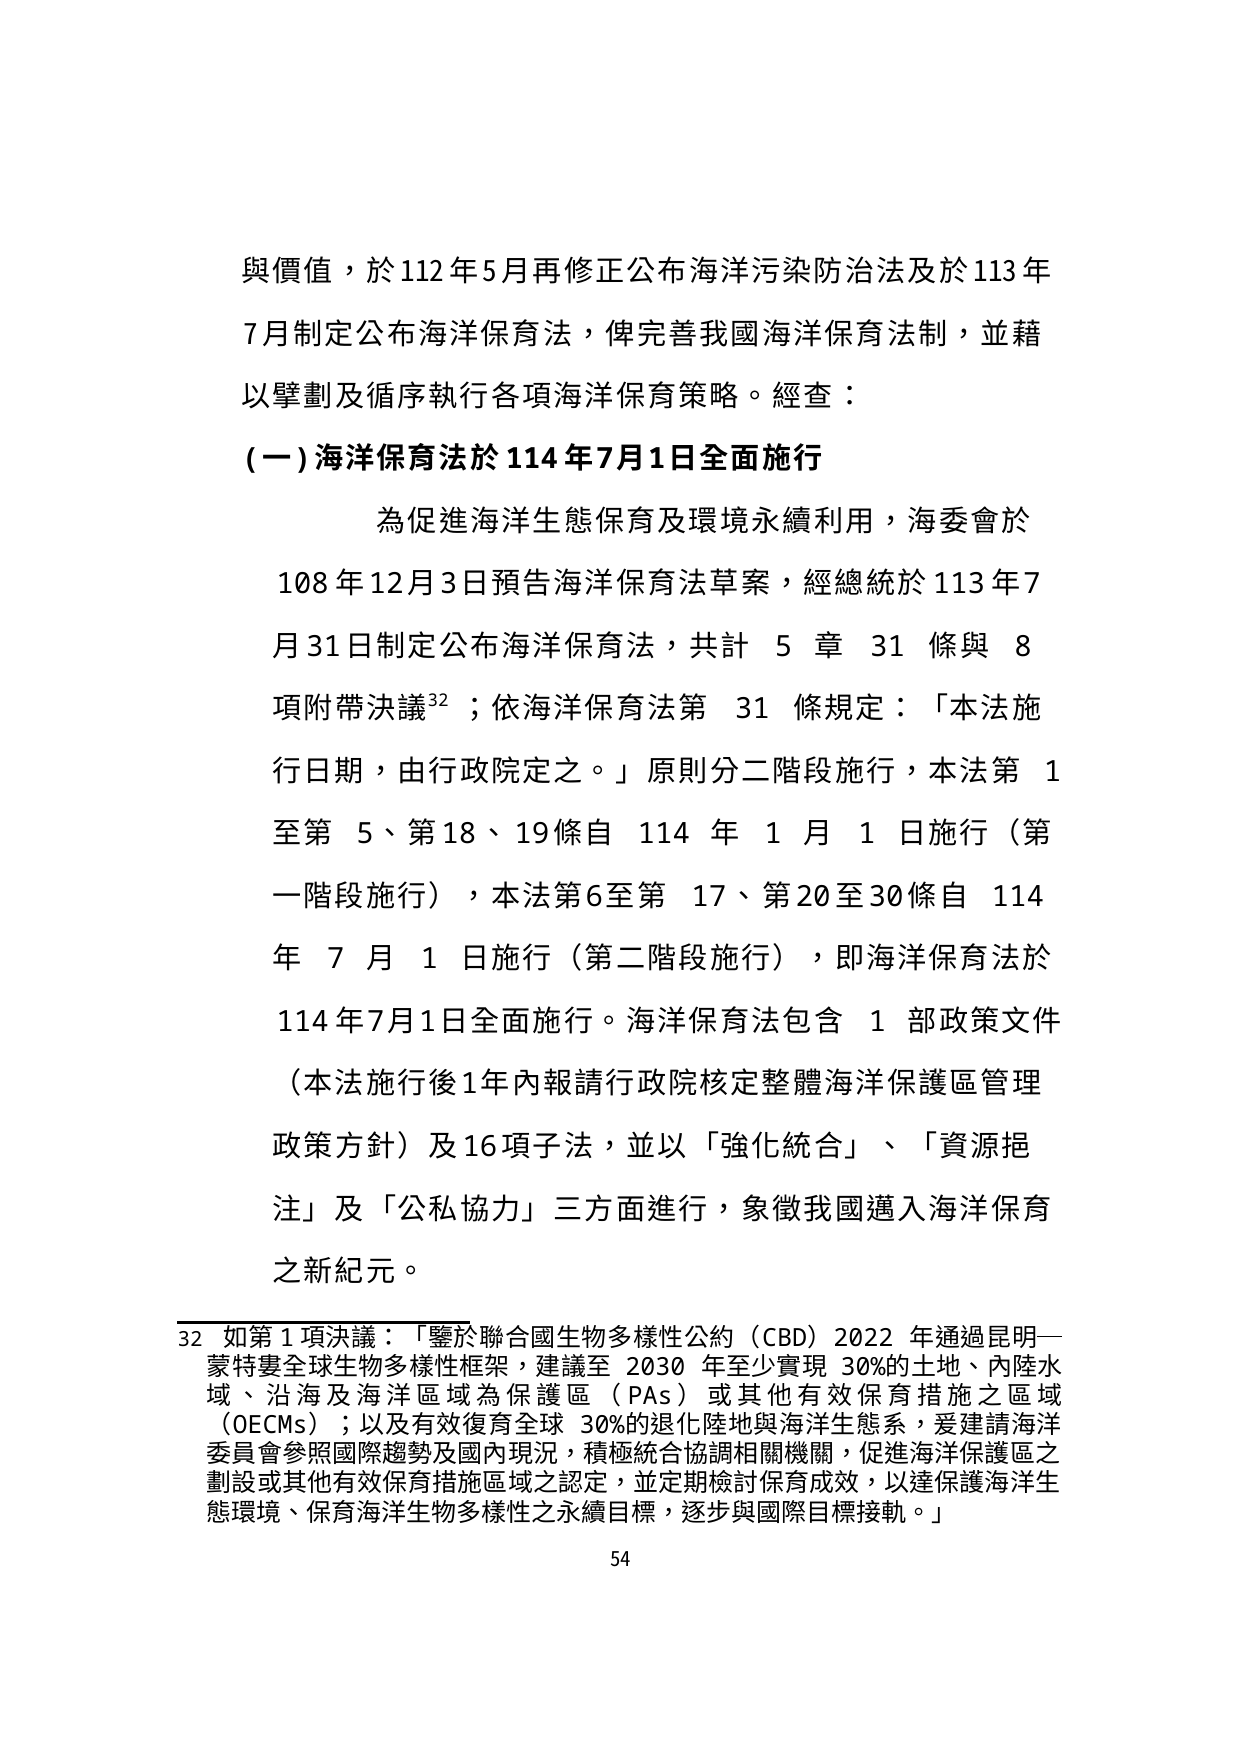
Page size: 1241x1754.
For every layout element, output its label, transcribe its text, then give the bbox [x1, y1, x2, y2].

text 與價值，於112年5月再修正公布海洋污染防治法及於113年7月制定公布海洋保育法，俾完善我國海洋保育法制，並藉以擘劃及循序執行各項海洋保育策略。經查： [236, 227, 1063, 415]
text 如第1項決議：「鑒於聯合國生物多樣性公約（CBD）2022 年通過昆明─蒙特婁全球生物多樣性框架，建議至 2030 年至少實現 30%的土地、內陸水域、沿海及海洋區域為保護區（PAs）或其他有效保育措施之區域（OECMs）；以及有效復育全球 30%的退化陸地與海洋生態系，爰建請海洋委員會參照國際趨勢及國內現況，積極統合協調相關機關，促進海洋保護區之劃設或其他有效保育措施區域之認定，並定期檢討保育成效，以達保護海洋生態環境、保育海洋生物多樣性之永續目標，逐步與國際目標接軌。」 [177, 1323, 1063, 1527]
text (一)海洋保育法於114年7月1日全面施行 [236, 415, 1063, 477]
text 為促進海洋生態保育及環境永續利用，海委會於108年12月3日預告海洋保育法草案，經總統於113年7月31日制定公布海洋保育法，共計 5 章 31 條與 8 項附帶決議；依海洋保育法第 31 條規定：「本法施行日期，由行政院定之。」原則分二階段施行，本法第 1至第 5、第18、19條自 114 年 1 月 1 日施行（第一階段施行），本法第6至第 17、第20至30條自 114 年 7 月 1 日施行（第二階段施行），即海洋保育法於114年7月1日全面施行。海洋保育法包含 1 部政策文件（本法施行後1年內報請行政院核定整體海洋保護區管理政策方針）及16項子法，並以「強化統合」、「資源挹注」及「公私協力」三方面進行，象徵我國邁入海洋保育之新紀元。 [266, 477, 1063, 1290]
